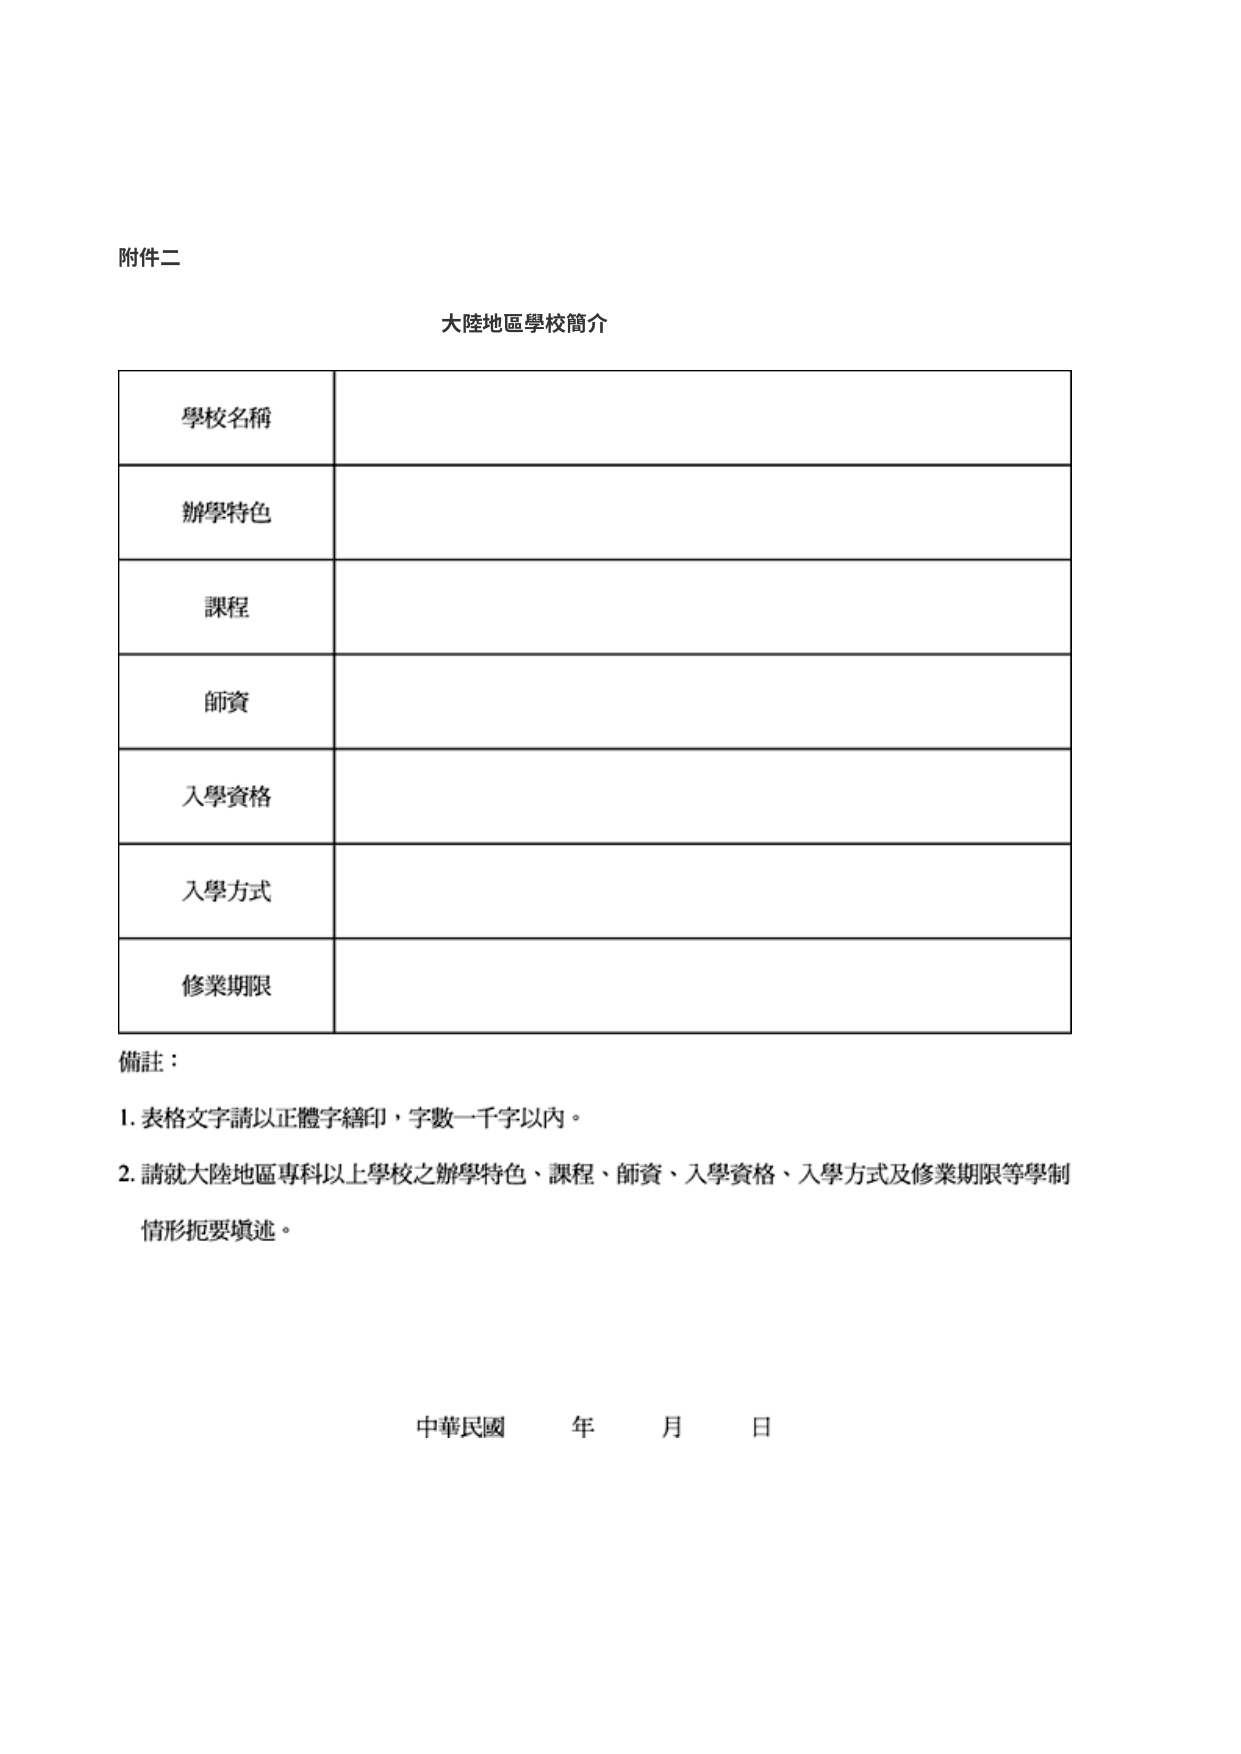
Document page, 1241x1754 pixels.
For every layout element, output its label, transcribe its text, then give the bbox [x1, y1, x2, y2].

text 大陸地區學校簡介 [118, 298, 1122, 335]
picture [118, 370, 1072, 1438]
text 附件二 [118, 231, 1122, 269]
